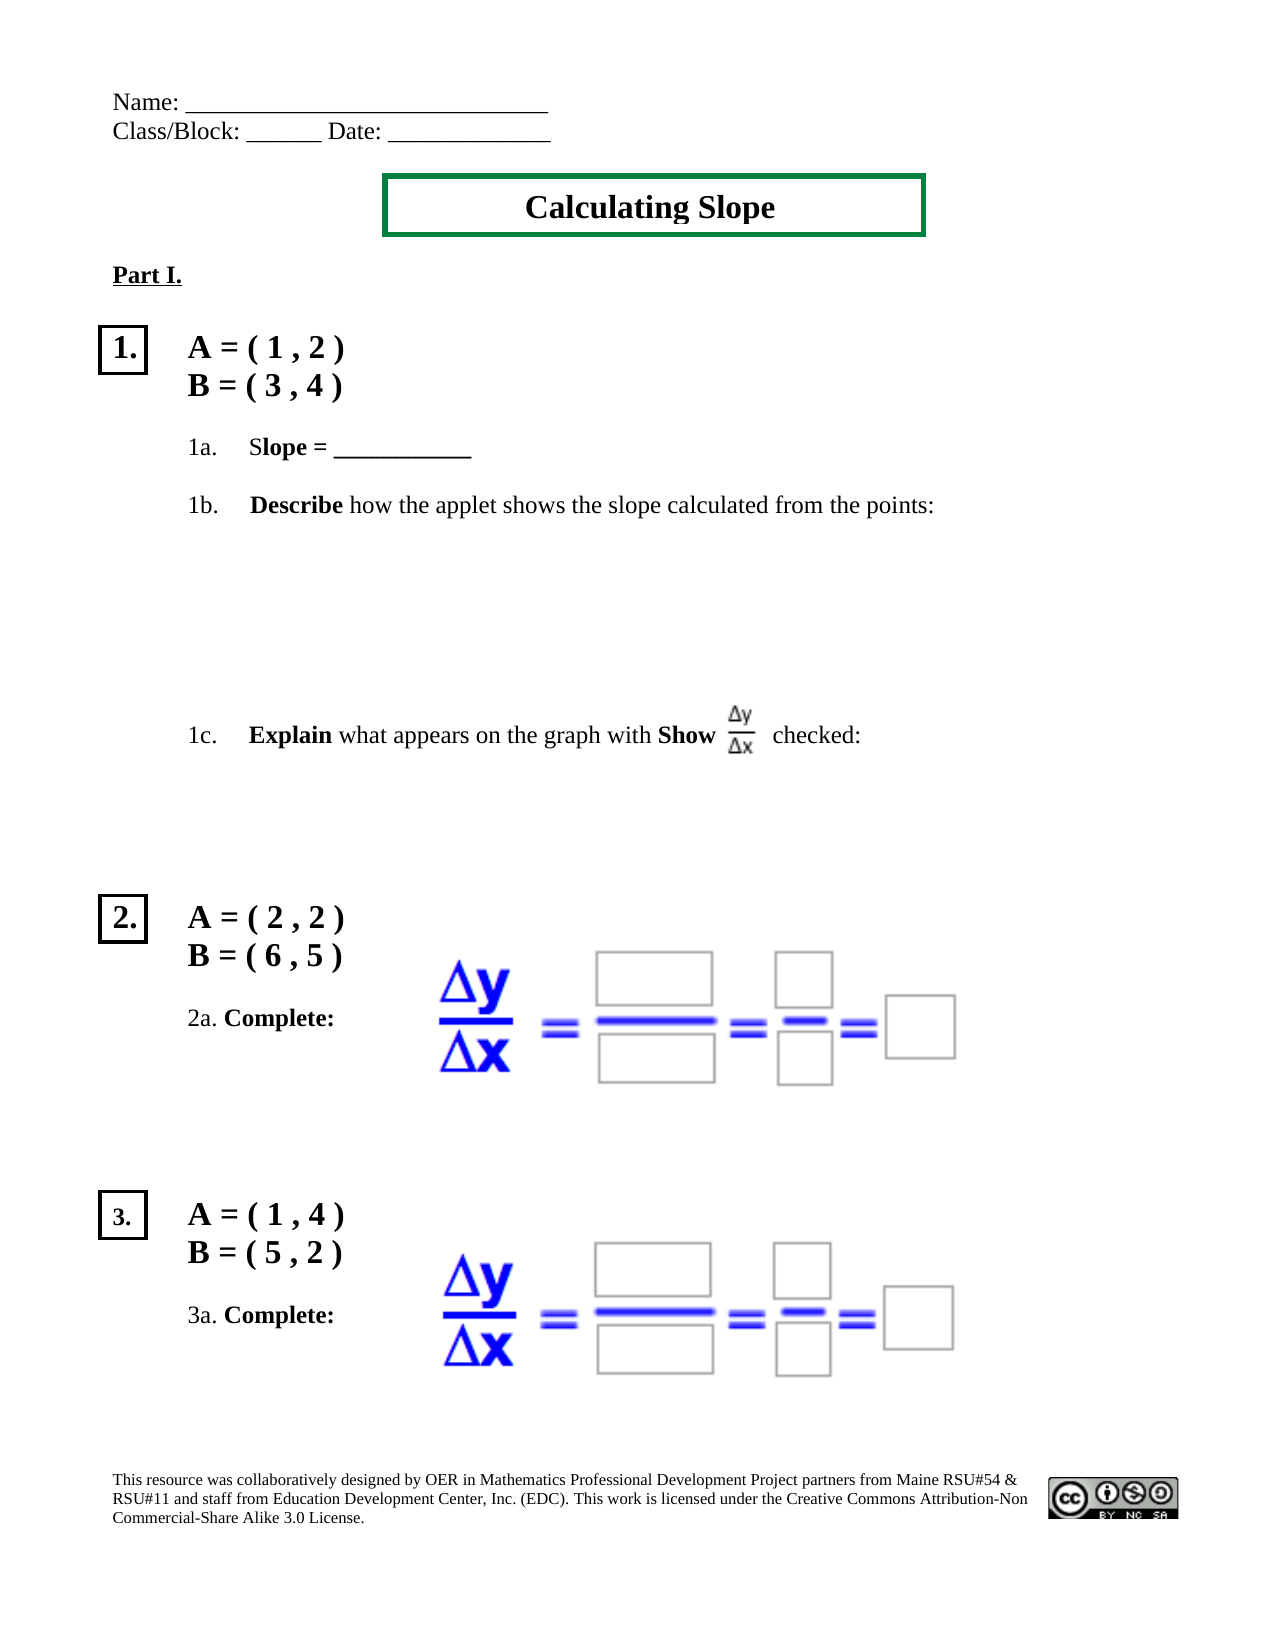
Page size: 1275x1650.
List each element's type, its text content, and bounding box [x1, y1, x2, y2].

text [970, 1003, 1162, 1031]
text 1c. Explain what appears on the graph with Show checked: [187, 720, 1162, 835]
text Part I. [112, 260, 1162, 289]
text B = ( 6 , 5 ) [187, 936, 1162, 1107]
picture [1048, 1477, 1179, 1522]
picture [723, 700, 771, 768]
text 1a. Slope = ___________ [187, 432, 1162, 490]
text [968, 1233, 1162, 1271]
list A = ( 1 , 4 ) [112, 1194, 144, 1233]
text [968, 1300, 1162, 1328]
list A = ( 1 , 2 ) [112, 328, 144, 365]
text 1b. Describe how the applet shows the slope calculated from the points: [187, 490, 1162, 519]
list A = ( 2 , 2 ) [112, 897, 144, 936]
list A = ( 2 , 2 ) [148, 897, 1162, 936]
list A = ( 1 , 4 ) [148, 1194, 1162, 1398]
text Calculating Slope [403, 187, 905, 224]
list A = ( 1 , 2 ) [148, 327, 1162, 365]
text 2a. Complete: [187, 1003, 428, 1031]
text 3a. Complete: [187, 1300, 430, 1328]
text B = ( 3 , 4 ) [187, 365, 1162, 404]
text B = ( 5 , 2 ) [187, 1233, 430, 1271]
